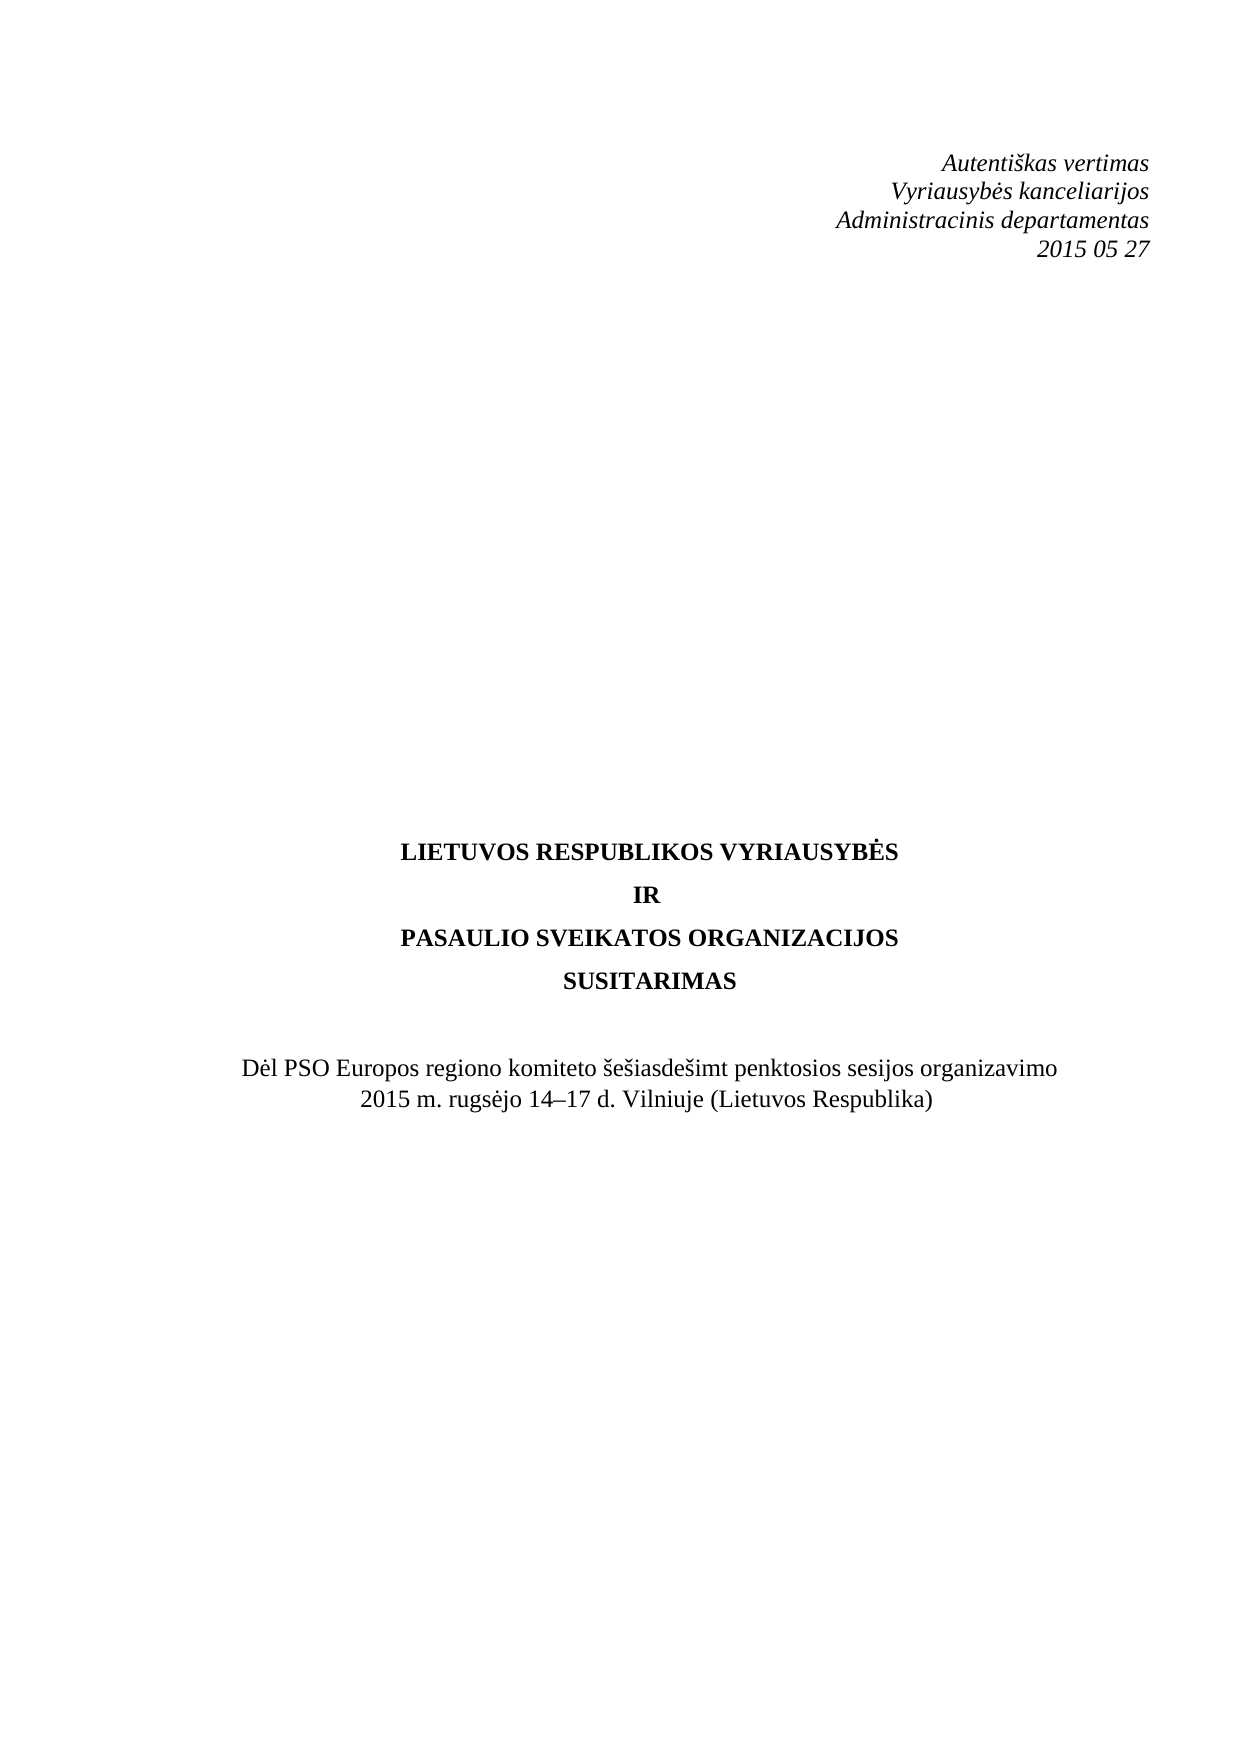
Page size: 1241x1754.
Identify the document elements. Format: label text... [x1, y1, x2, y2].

text 2015 05 27 [148, 234, 1152, 263]
text Autentiškas vertimas [148, 148, 1152, 176]
text Administracinis departamentas [148, 205, 1152, 234]
text ir [148, 877, 1152, 908]
text Vyriausybės kanceliarijos [148, 176, 1152, 205]
text Dėl PSO Europos regiono komiteto šešiasdešimt penktosios sesijos organizavimo 2015 m. rugsėjo 14–17 d. Vilniuje (Lietuvos Respublika) [148, 1050, 1152, 1113]
text Pasaulio sveikatos organizacijos [148, 921, 1152, 952]
text susitarimas [148, 964, 1152, 995]
text Lietuvos Respublikos vyriausybės [148, 834, 1152, 865]
